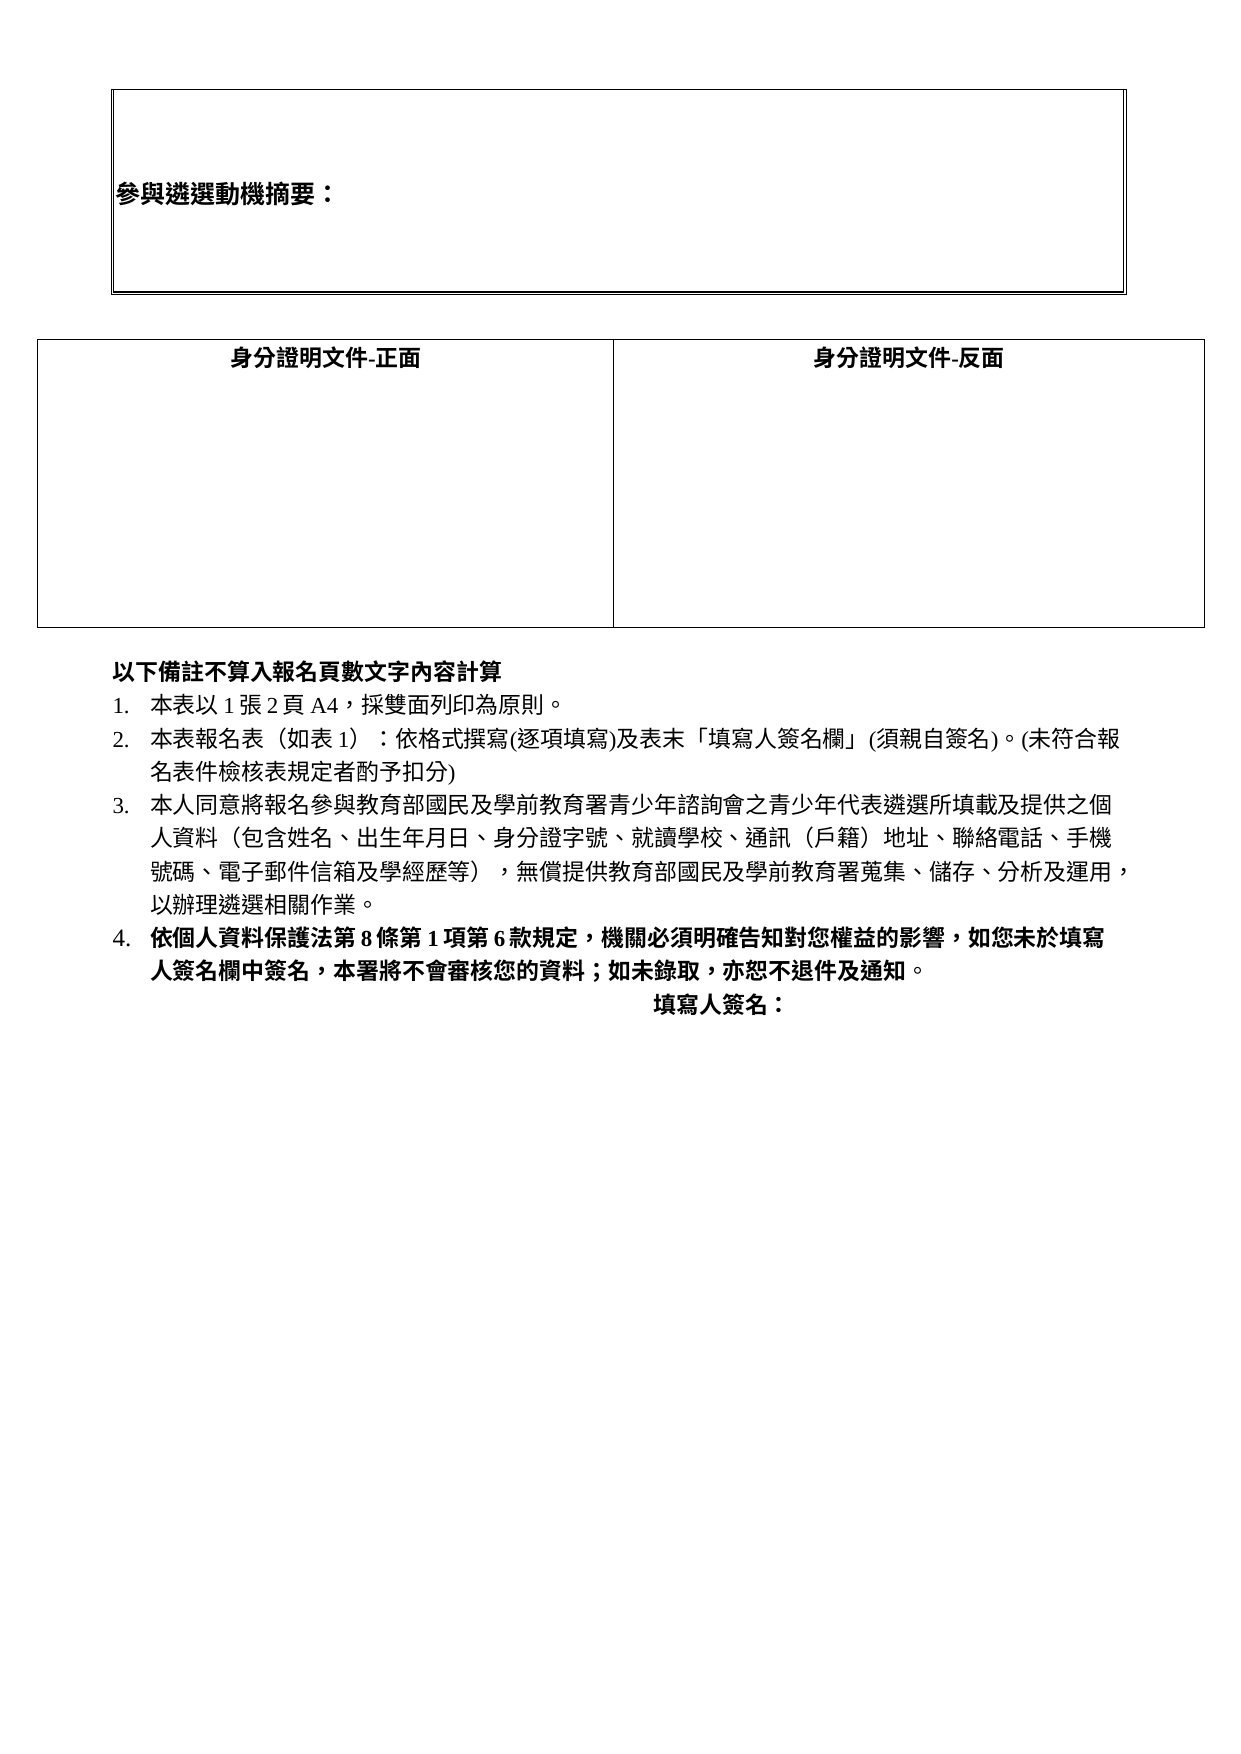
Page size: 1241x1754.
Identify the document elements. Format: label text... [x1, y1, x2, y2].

text 以下備註不算入報名頁數文字內容計算 [112, 654, 1125, 687]
list 本人同意將報名參與教育部國民及學前教育署青少年諮詢會之青少年代表遴選所填載及提供之個人資料（包含姓名、出生年月日、身分證字號、就讀學校、通訊（戶籍）地址、聯絡電話、手機號碼、電子郵件信箱及學經歷等），無償提供教育部國民及學前教育署蒐集、儲存、分析及運用，以辦理遴選相關作業。 [112, 787, 1125, 920]
list 依個人資料保護法第8條第1項第6款規定，機關必須明確告知對您權益的影響，如您未於填寫人簽名欄中簽名，本署將不會審核您的資料；如未錄取，亦恕不退件及通知。 [112, 920, 1125, 986]
table_header 身分證明文件-反面 [614, 340, 1204, 627]
table_cell 參與遴選動機摘要： [114, 90, 1123, 291]
text 填寫人簽名： [112, 986, 1125, 1020]
table_header 身分證明文件-正面 [38, 340, 613, 627]
list 本表報名表（如表1）：依格式撰寫(逐項填寫)及表末「填寫人簽名欄」(須親自簽名)。(未符合報名表件檢核表規定者酌予扣分) [112, 721, 1125, 787]
list 本表以1張2頁A4，採雙面列印為原則。 [112, 687, 1125, 721]
